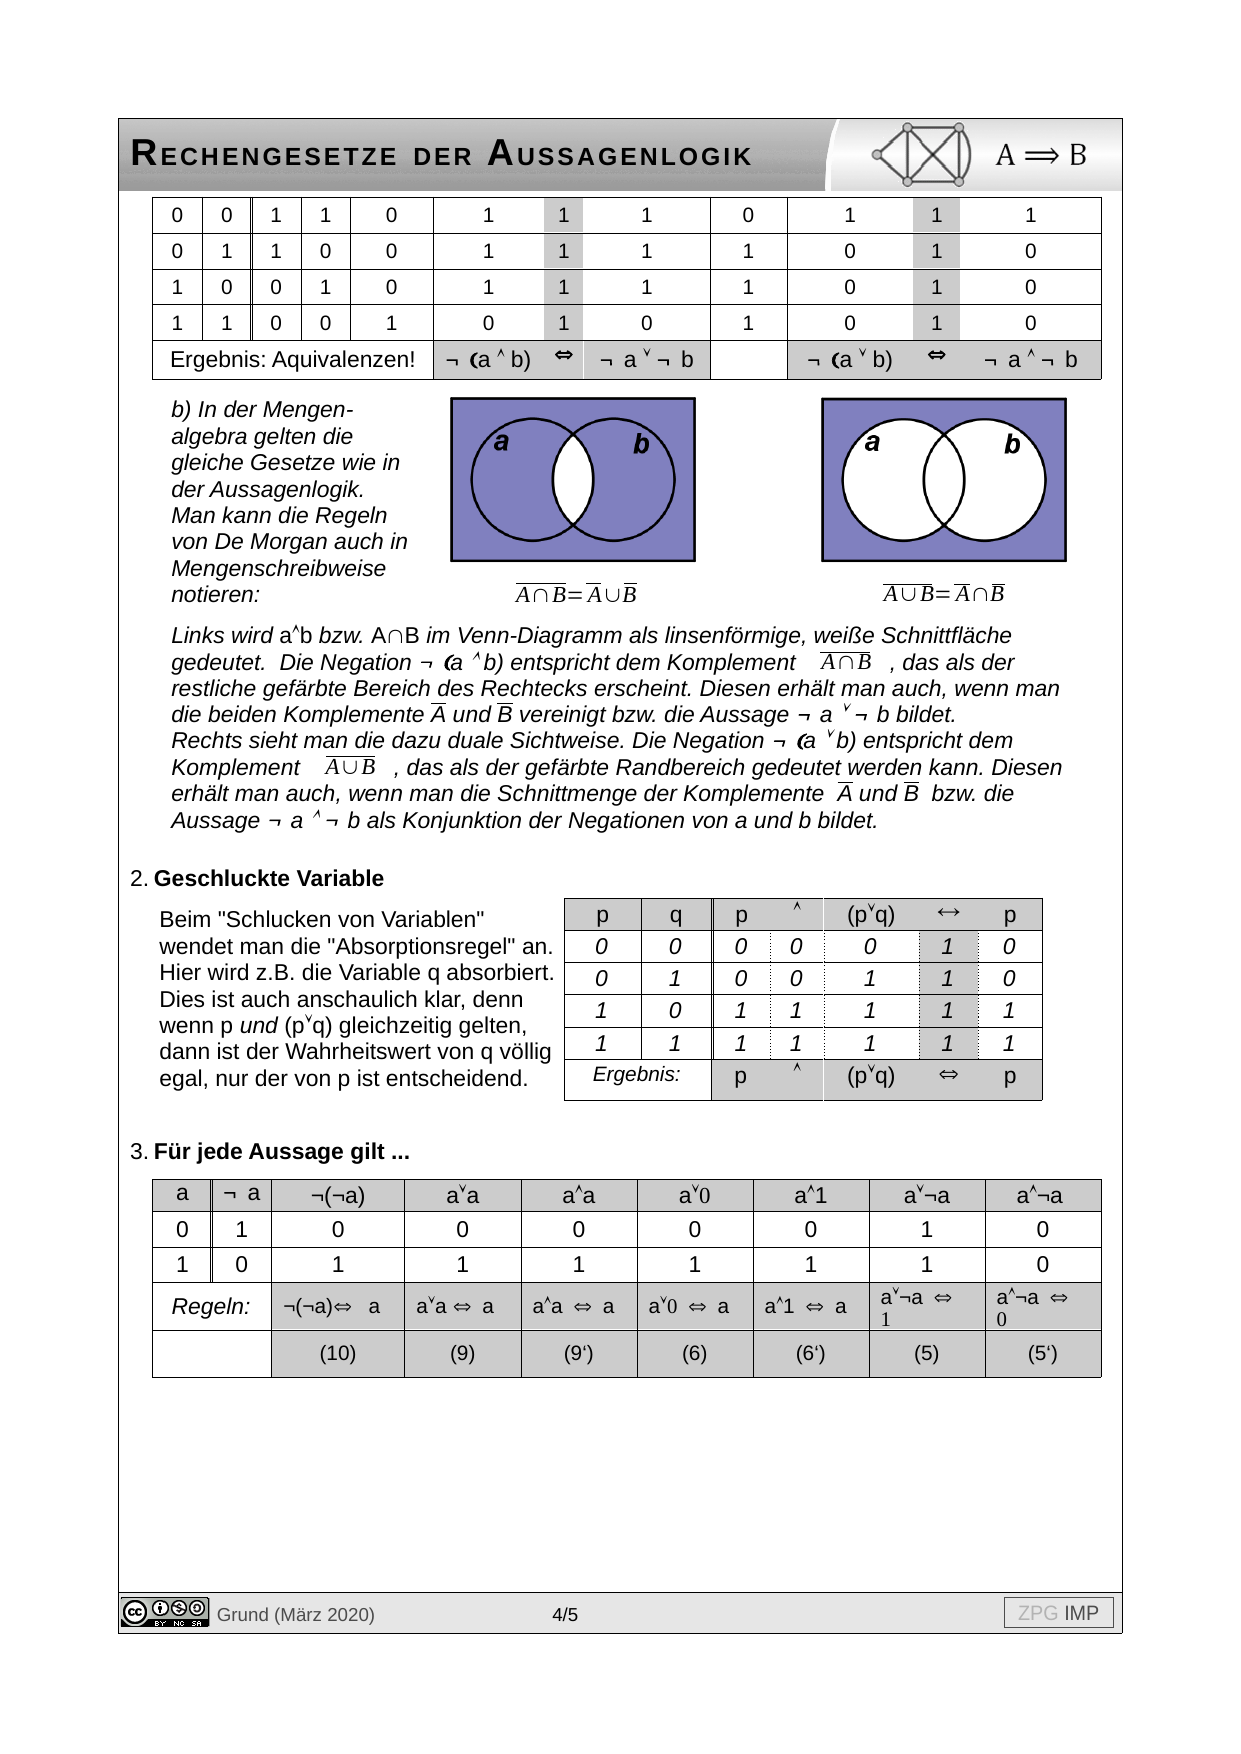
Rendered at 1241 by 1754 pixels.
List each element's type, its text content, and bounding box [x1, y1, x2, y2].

table_cell (10) [272, 1331, 404, 1377]
table_cell Ergebnis: [565, 1060, 711, 1100]
table_cell  a   b [584, 341, 710, 379]
picture [119, 119, 1122, 1592]
table_header [788, 385, 1100, 569]
table_header a¬a [986, 1180, 1101, 1211]
table_header  a [213, 1180, 271, 1211]
table_cell 0 [351, 198, 433, 232]
table_cell 0 [960, 305, 1101, 340]
table_cell 1 [642, 963, 711, 994]
table_header [711, 385, 787, 569]
table_header  [919, 899, 978, 930]
table_cell 1 [351, 305, 433, 340]
table_cell 1 [544, 305, 583, 340]
table_header p [714, 899, 770, 930]
table_cell 0 [711, 198, 787, 232]
table_cell 1 [203, 305, 250, 340]
table_cell 1 [913, 234, 960, 268]
table_cell 0 [754, 1212, 869, 1247]
table_cell [788, 569, 1100, 610]
table_cell (6‘) [754, 1331, 869, 1377]
table_cell 1 [870, 1212, 985, 1247]
table_cell 0 [253, 270, 301, 304]
table_cell 1 [544, 198, 583, 232]
table_cell 1 [544, 234, 583, 268]
list Geschluckte Variable [130, 865, 1122, 892]
table_cell  a   b [960, 341, 1101, 379]
table_cell 0 [642, 931, 711, 962]
table_header Beim "Schlucken von Variablen" wendet man die "Absorptionsregel" an. Hier wird z.B. die Variable q absorbiert. Dies ist auch anschaulich klar, denn wenn p und (pq) gleichzeitig gelten, dann ist der Wahrheitswert von q völlig egal, nur der von p ist entscheidend. [156, 898, 564, 1100]
list Für jede Aussage gilt ... [130, 1138, 1122, 1164]
table_cell 1 [711, 305, 787, 340]
table_cell 0 [522, 1212, 637, 1247]
table_cell p [712, 1060, 770, 1100]
table_cell 0 [986, 1212, 1101, 1247]
table_cell (5) [870, 1331, 985, 1377]
table_cell (5‘) [986, 1331, 1101, 1377]
table_cell 0 [788, 305, 913, 340]
table_cell 0 [272, 1212, 404, 1247]
table_cell 0 [153, 1212, 210, 1247]
table_cell 0 [253, 305, 301, 340]
table_cell 0 [203, 270, 250, 304]
table_cell 0 [978, 963, 1042, 994]
table_cell 0 [824, 931, 919, 962]
table_cell (9) [405, 1331, 521, 1377]
table_cell  [913, 341, 960, 379]
table_cell Links wird ab bzw. AB im Venn-Diagramm als linsenförmige, weiße Schnittfläche gedeutet. Die Negation  (a  b) entspricht dem Komplement , das als der restliche gefärbte Bereich des Rechtecks erscheint. Diesen erhält man auch, wenn man die beiden Komplemente A und B vereinigt bzw. die Aussage  a   b bildet. Rechts sieht man die dazu duale Sichtweise. Die Negation  (a  b) entspricht dem Komplement , das als der gefärbte Randbereich gedeutet werden kann. Diesen erhält man auch, wenn man die Schnittmenge der Komplemente A und B bzw. die Aussage  a   b als Konjunktion der Negationen von a und b bildet. [156, 610, 1100, 836]
table_header [434, 385, 711, 569]
table_header a¬a [870, 1180, 985, 1211]
table_cell (pq) [824, 1060, 919, 1100]
table_cell  (a  b) [434, 341, 544, 379]
table_cell (9‘) [522, 1331, 637, 1377]
table_cell 1 [584, 198, 710, 232]
table_cell 0 [302, 234, 350, 268]
table_cell 0 [638, 1212, 753, 1247]
table_cell Regeln: [153, 1283, 271, 1329]
table_cell 1 [405, 1248, 521, 1282]
table_cell 1 [913, 270, 960, 304]
table_cell 0 [434, 305, 544, 340]
picture [120, 1597, 210, 1627]
table_cell 1 [978, 1028, 1042, 1059]
table_header aa [405, 1180, 521, 1211]
table_cell aa  a [522, 1283, 637, 1329]
table_cell a0  a [638, 1283, 753, 1329]
table_cell 0 [770, 931, 823, 962]
table_cell ¬(¬a) a [272, 1283, 404, 1329]
table_cell 0 [213, 1248, 271, 1282]
table_cell 1 [824, 1028, 919, 1059]
table_cell p [978, 1060, 1042, 1100]
table_cell 1 [565, 995, 641, 1027]
table_cell a¬a  1 [870, 1283, 985, 1329]
table_cell 1 [253, 234, 301, 268]
table_cell 1 [754, 1248, 869, 1282]
table_cell 1 [153, 270, 202, 304]
table_cell  [770, 1060, 823, 1100]
table_cell 1 [272, 1248, 404, 1282]
table_cell 0 [714, 963, 770, 994]
table_header ¬(¬a) [272, 1180, 404, 1211]
table_cell 1 [565, 1028, 641, 1059]
table_cell  [919, 1060, 978, 1100]
table_cell 1 [213, 1212, 271, 1247]
table_cell 1 [919, 931, 978, 962]
table_header a0 [638, 1180, 753, 1211]
table_cell 0 [584, 305, 710, 340]
table_cell 0 [565, 963, 641, 994]
table_cell [711, 341, 787, 379]
table_cell 0 [203, 198, 250, 232]
table_header p [978, 899, 1042, 930]
table_cell 1 [913, 305, 960, 340]
table_cell 1 [711, 270, 787, 304]
table_cell 1 [824, 995, 919, 1027]
table_header q [642, 899, 711, 930]
table_header (pq) [824, 899, 919, 930]
table_cell 0 [960, 270, 1101, 304]
table_cell 0 [405, 1212, 521, 1247]
table_cell 1 [153, 1248, 210, 1282]
table_cell a¬a  0 [986, 1283, 1101, 1329]
table_cell 1 [638, 1248, 753, 1282]
table_header  [770, 899, 823, 930]
table_cell 1 [770, 995, 823, 1027]
table_cell 0 [565, 931, 641, 962]
table_header p [565, 899, 641, 930]
table_cell 1 [584, 270, 710, 304]
table_cell 0 [788, 270, 913, 304]
table_cell 1 [714, 995, 770, 1027]
table_cell aa  a [405, 1283, 521, 1329]
table_cell 0 [153, 198, 202, 232]
table_cell 1 [253, 198, 301, 232]
table_cell  [544, 341, 583, 379]
table_cell 1 [434, 234, 544, 268]
table_cell [711, 569, 787, 610]
table_cell 0 [642, 995, 711, 1027]
table_cell 1 [584, 234, 710, 268]
table_cell 1 [913, 198, 960, 232]
table_cell 1 [919, 995, 978, 1027]
table_cell 0 [302, 305, 350, 340]
table_cell 0 [978, 931, 1042, 962]
table_cell 1 [711, 234, 787, 268]
table_cell 1 [788, 198, 913, 232]
table_cell 0 [960, 234, 1101, 268]
table_cell 1 [302, 270, 350, 304]
table_cell 1 [153, 305, 202, 340]
table_cell 0 [714, 931, 770, 962]
table_cell 1 [960, 198, 1101, 232]
table_header a [153, 1180, 210, 1211]
table_cell 0 [351, 270, 433, 304]
table_cell (6) [638, 1331, 753, 1377]
table_cell 1 [919, 963, 978, 994]
table_cell 0 [153, 234, 202, 268]
table_cell 1 [824, 963, 919, 994]
table_cell  (a  b) [788, 341, 913, 379]
table_cell 1 [434, 270, 544, 304]
table_header b) In der Mengen-algebra gelten die gleiche Gesetze wie in der Aussagenlogik. Man kann die Regeln von De Morgan auch in Mengenschreibweise notieren: [156, 385, 434, 610]
table_cell 1 [978, 995, 1042, 1027]
table_header aa [522, 1180, 637, 1211]
table_cell 1 [770, 1028, 823, 1059]
table_cell 0 [351, 234, 433, 268]
table_cell [434, 569, 711, 610]
table_cell 1 [714, 1028, 770, 1059]
table_cell 0 [788, 234, 913, 268]
table_cell 1 [919, 1028, 978, 1059]
table_cell 1 [642, 1028, 711, 1059]
table_cell 1 [522, 1248, 637, 1282]
table_cell 1 [302, 198, 350, 232]
table_cell a1  a [754, 1283, 869, 1329]
table_cell 1 [870, 1248, 985, 1282]
table_cell 1 [203, 234, 250, 268]
table_cell 1 [434, 198, 544, 232]
table_cell 1 [544, 270, 583, 304]
table_cell 0 [986, 1248, 1101, 1282]
table_cell Ergebnis: Aquivalenzen! [153, 341, 433, 379]
table_header a1 [754, 1180, 869, 1211]
table_cell 0 [770, 963, 823, 994]
table_cell [153, 1331, 271, 1377]
